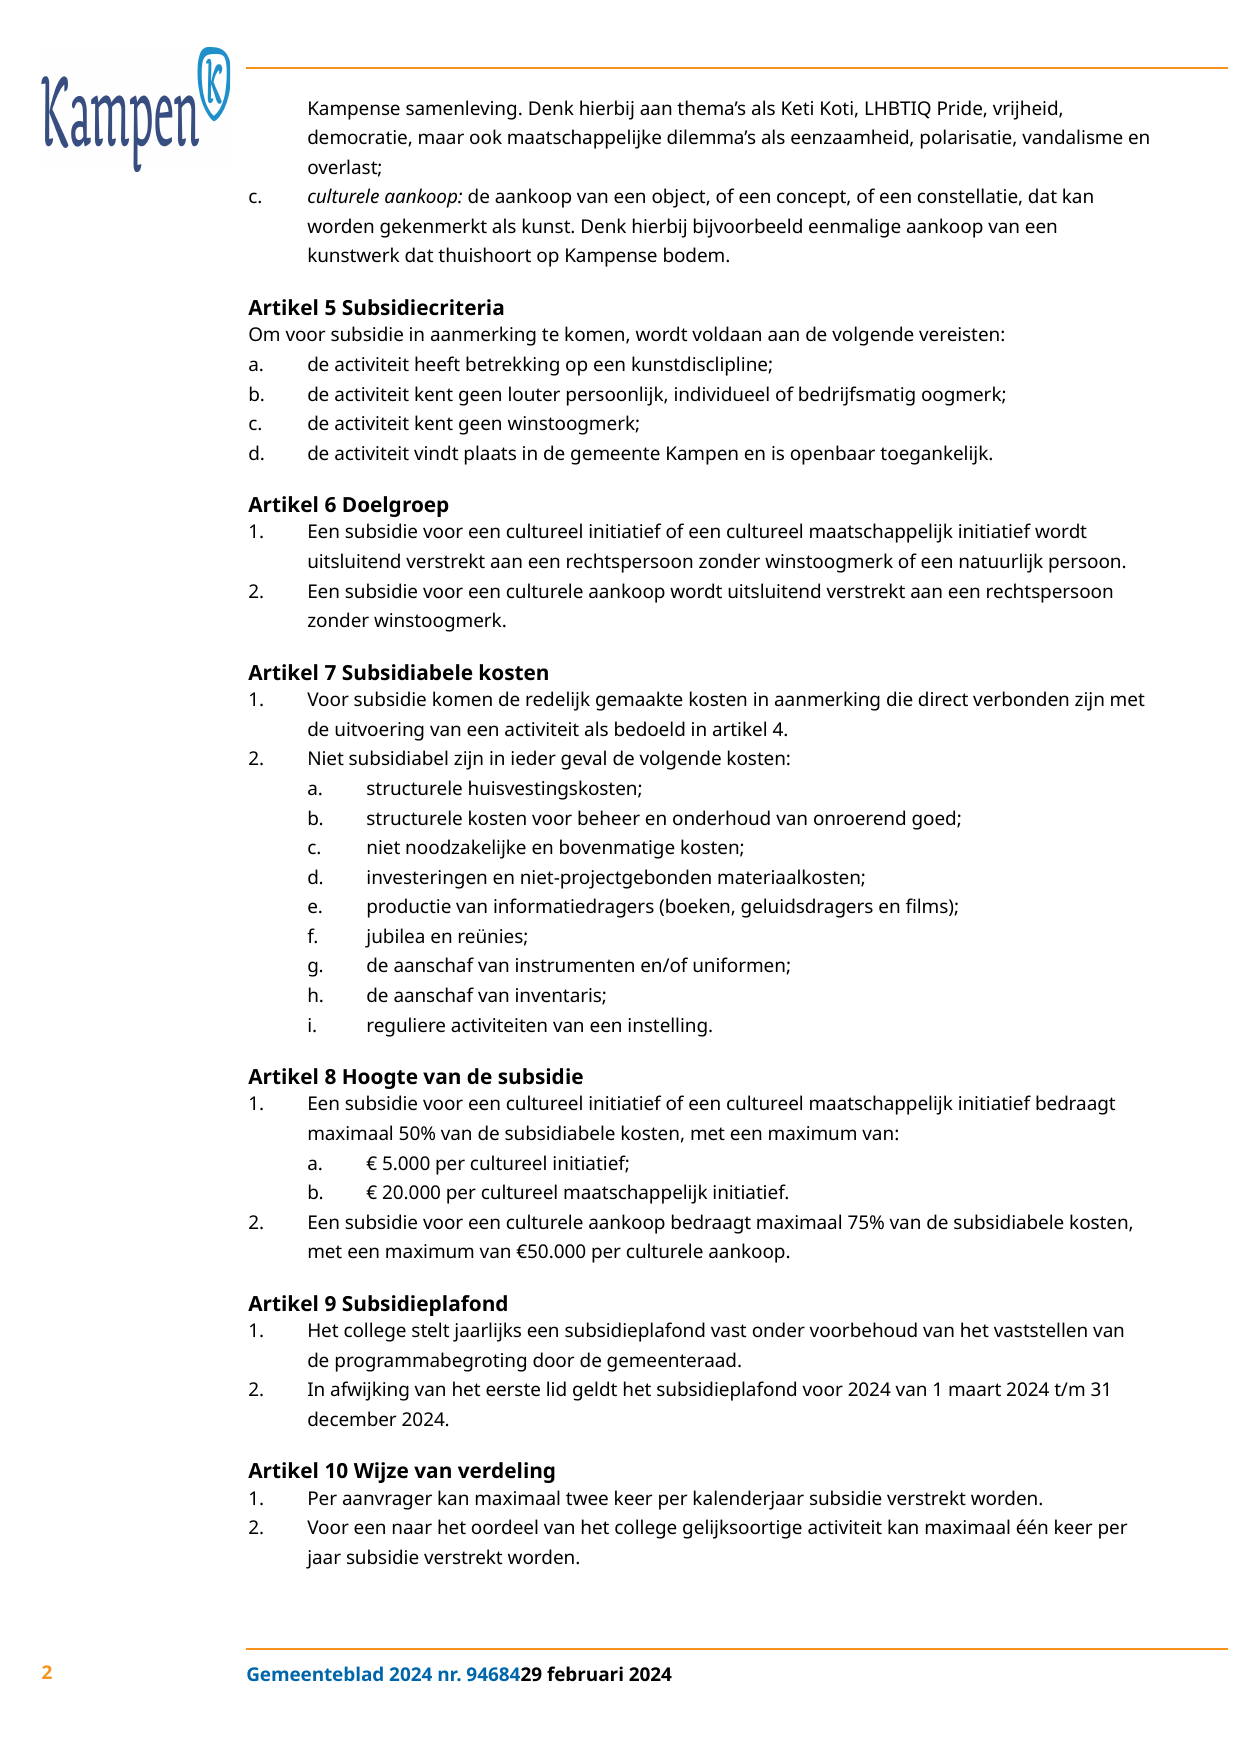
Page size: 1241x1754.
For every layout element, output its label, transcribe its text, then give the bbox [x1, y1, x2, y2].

list Voor subsidie komen de redelijk gemaakte kosten in aanmerking die direct verbonden zijn met de uitvoering van een activiteit als bedoeld in artikel 4. [248, 686, 1152, 742]
list Het college stelt jaarlijks een subsidieplafond vast onder voorbehoud van het vaststellen van de programmabegroting door de gemeenteraad. [248, 1317, 1152, 1373]
text Artikel 10 Wijze van verdeling [248, 1457, 1152, 1485]
list Een subsidie voor een culturele aankoop wordt uitsluitend verstrekt aan een rechtspersoon zonder winstoogmerk. [248, 578, 1152, 633]
text Artikel 5 Subsidiecriteria [248, 293, 1152, 322]
list culturele aankoop: de aankoop van een object, of een concept, of een constellatie, dat kan worden gekenmerkt als kunst. Denk hierbij bijvoorbeeld eenmalige aankoop van een kunstwerk dat thuishoort op Kampense bodem. [248, 183, 1152, 268]
list productie van informatiedragers (boeken, geluidsdragers en films); [307, 893, 1152, 919]
list In afwijking van het eerste lid geldt het subsidieplafond voor 2024 van 1 maart 2024 t/m 31 december 2024. [248, 1377, 1152, 1432]
list Voor een naar het oordeel van het college gelijksoortige activiteit kan maximaal één keer per jaar subsidie verstrekt worden. [248, 1514, 1152, 1570]
list de aanschaf van inventaris; [307, 982, 1152, 1008]
list de activiteit vindt plaats in de gemeente Kampen en is openbaar toegankelijk. [248, 440, 1152, 466]
list Niet subsidiabel zijn in ieder geval de volgende kosten: [248, 746, 1152, 771]
list de aanschaf van instrumenten en/of uniformen; [307, 953, 1152, 978]
list Een subsidie voor een cultureel initiatief of een cultureel maatschappelijk initiatief bedraagt maximaal 50% van de subsidiabele kosten, met een maximum van: [248, 1091, 1152, 1146]
list jubilea en reünies; [307, 923, 1152, 949]
list structurele kosten voor beheer en onderhoud van onroerend goed; [307, 805, 1152, 830]
list structurele huisvestingskosten; [307, 775, 1152, 801]
picture [41, 47, 231, 172]
list investeringen en niet-projectgebonden materiaalkosten; [307, 864, 1152, 889]
text Artikel 6 Doelgroep [248, 490, 1152, 519]
list Kampense samenleving. Denk hierbij aan thema’s als Keti Koti, LHBTIQ Pride, vrijheid, democratie, maar ook maatschappelijke dilemma’s als eenzaamheid, polarisatie, vandalisme en overlast; [248, 95, 1152, 180]
list de activiteit kent geen winstoogmerk; [248, 410, 1152, 436]
text Om voor subsidie in aanmerking te komen, wordt voldaan aan de volgende vereisten: [248, 322, 1152, 347]
list Een subsidie voor een cultureel initiatief of een cultureel maatschappelijk initiatief wordt uitsluitend verstrekt aan een rechtspersoon zonder winstoogmerk of een natuurlijk persoon. [248, 519, 1152, 574]
list reguliere activiteiten van een instelling. [307, 1012, 1152, 1037]
text Artikel 9 Subsidieplafond [248, 1289, 1152, 1317]
list Een subsidie voor een culturele aankoop bedraagt maximaal 75% van de subsidiabele kosten, met een maximum van €50.000 per culturele aankoop. [248, 1209, 1152, 1264]
list de activiteit kent geen louter persoonlijk, individueel of bedrijfsmatig oogmerk; [248, 381, 1152, 406]
list Per aanvrager kan maximaal twee keer per kalenderjaar subsidie verstrekt worden. [248, 1485, 1152, 1511]
text Artikel 8 Hoogte van de subsidie [248, 1062, 1152, 1091]
list € 20.000 per cultureel maatschappelijk initiatief. [307, 1179, 1152, 1205]
text Artikel 7 Subsidiabele kosten [248, 658, 1152, 686]
list € 5.000 per cultureel initiatief; [307, 1150, 1152, 1176]
list niet noodzakelijke en bovenmatige kosten; [307, 834, 1152, 860]
list de activiteit heeft betrekking op een kunstdisclipline; [248, 351, 1152, 377]
